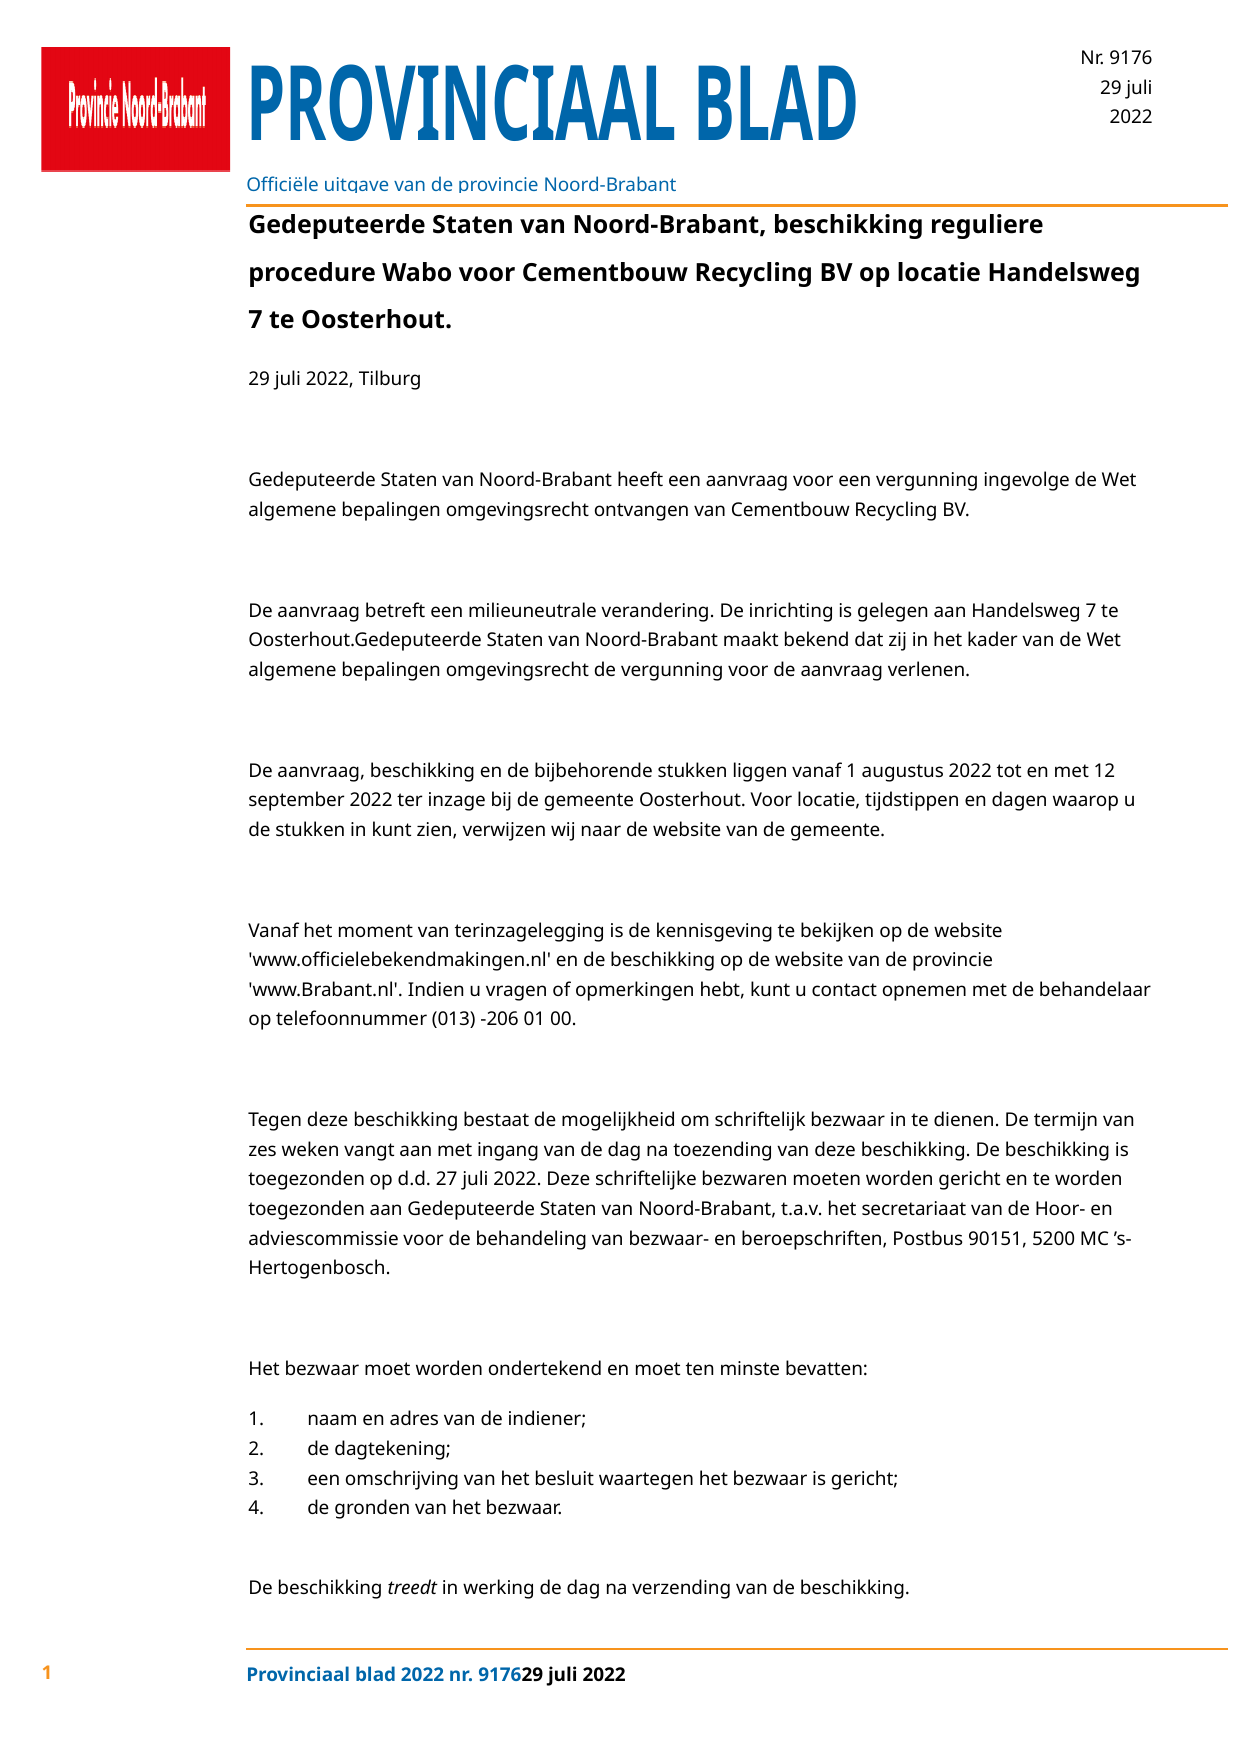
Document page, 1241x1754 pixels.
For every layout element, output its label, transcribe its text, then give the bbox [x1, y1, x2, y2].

list naam en adres van de indiener; [248, 1406, 1152, 1431]
list een omschrijving van het besluit waartegen het bezwaar is gericht; [248, 1465, 1152, 1490]
list de dagtekening; [248, 1435, 1152, 1461]
text De aanvraag, beschikking en de bijbehorende stukken liggen vanaf 1 augustus 2022 tot en met 12 september 2022 ter inzage bij de gemeente Oosterhout. Voor locatie, tijdstippen en dagen waarop u de stukken in kunt zien, verwijzen wij naar de website van de gemeente. [248, 757, 1152, 842]
text Gedeputeerde Staten van Noord-Brabant, beschikking reguliere procedure Wabo voor Cementbouw Recycling BV op locatie Handelsweg 7 te Oosterhout. [248, 207, 1152, 336]
text Vanaf het moment van terinzagelegging is de kennisgeving te bekijken op de website 'www.officielebekendmakingen.nl' en de beschikking op de website van de provincie 'www.Brabant.nl'. Indien u vragen of opmerkingen hebt, kunt u contact opnemen met de behandelaar op telefoonnummer (013) -206 01 00. [248, 917, 1152, 1031]
text Het bezwaar moet worden ondertekend en moet ten minste bevatten: [248, 1355, 1152, 1381]
text 29 juli 2022, Tilburg [248, 366, 1152, 391]
text Gedeputeerde Staten van Noord-Brabant heeft een aanvraag voor een vergunning ingevolge de Wet algemene bepalingen omgevingsrecht ontvangen van Cementbouw Recycling BV. [248, 466, 1152, 522]
picture [41, 47, 231, 172]
text Tegen deze beschikking bestaat de mogelijkheid om schriftelijk bezwaar in te dienen. De termijn van zes weken vangt aan met ingang van de dag na toezending van deze beschikking. De beschikking is toegezonden op d.d. 27 juli 2022. Deze schriftelijke bezwaren moeten worden gericht en te worden toegezonden aan Gedeputeerde Staten van Noord-Brabant, t.a.v. het secretariaat van de Hoor- en adviescommissie voor de behandeling van bezwaar- en beroepschriften, Postbus 90151, 5200 MC ’s-Hertogenbosch. [248, 1106, 1152, 1280]
list de gronden van het bezwaar. [248, 1494, 1152, 1520]
text De beschikking treedt in werking de dag na verzending van de beschikking. [248, 1574, 1152, 1600]
text De aanvraag betreft een milieuneutrale verandering. De inrichting is gelegen aan Handelsweg 7 te Oosterhout.Gedeputeerde Staten van Noord-Brabant maakt bekend dat zij in het kader van de Wet algemene bepalingen omgevingsrecht de vergunning voor de aanvraag verlenen. [248, 597, 1152, 682]
